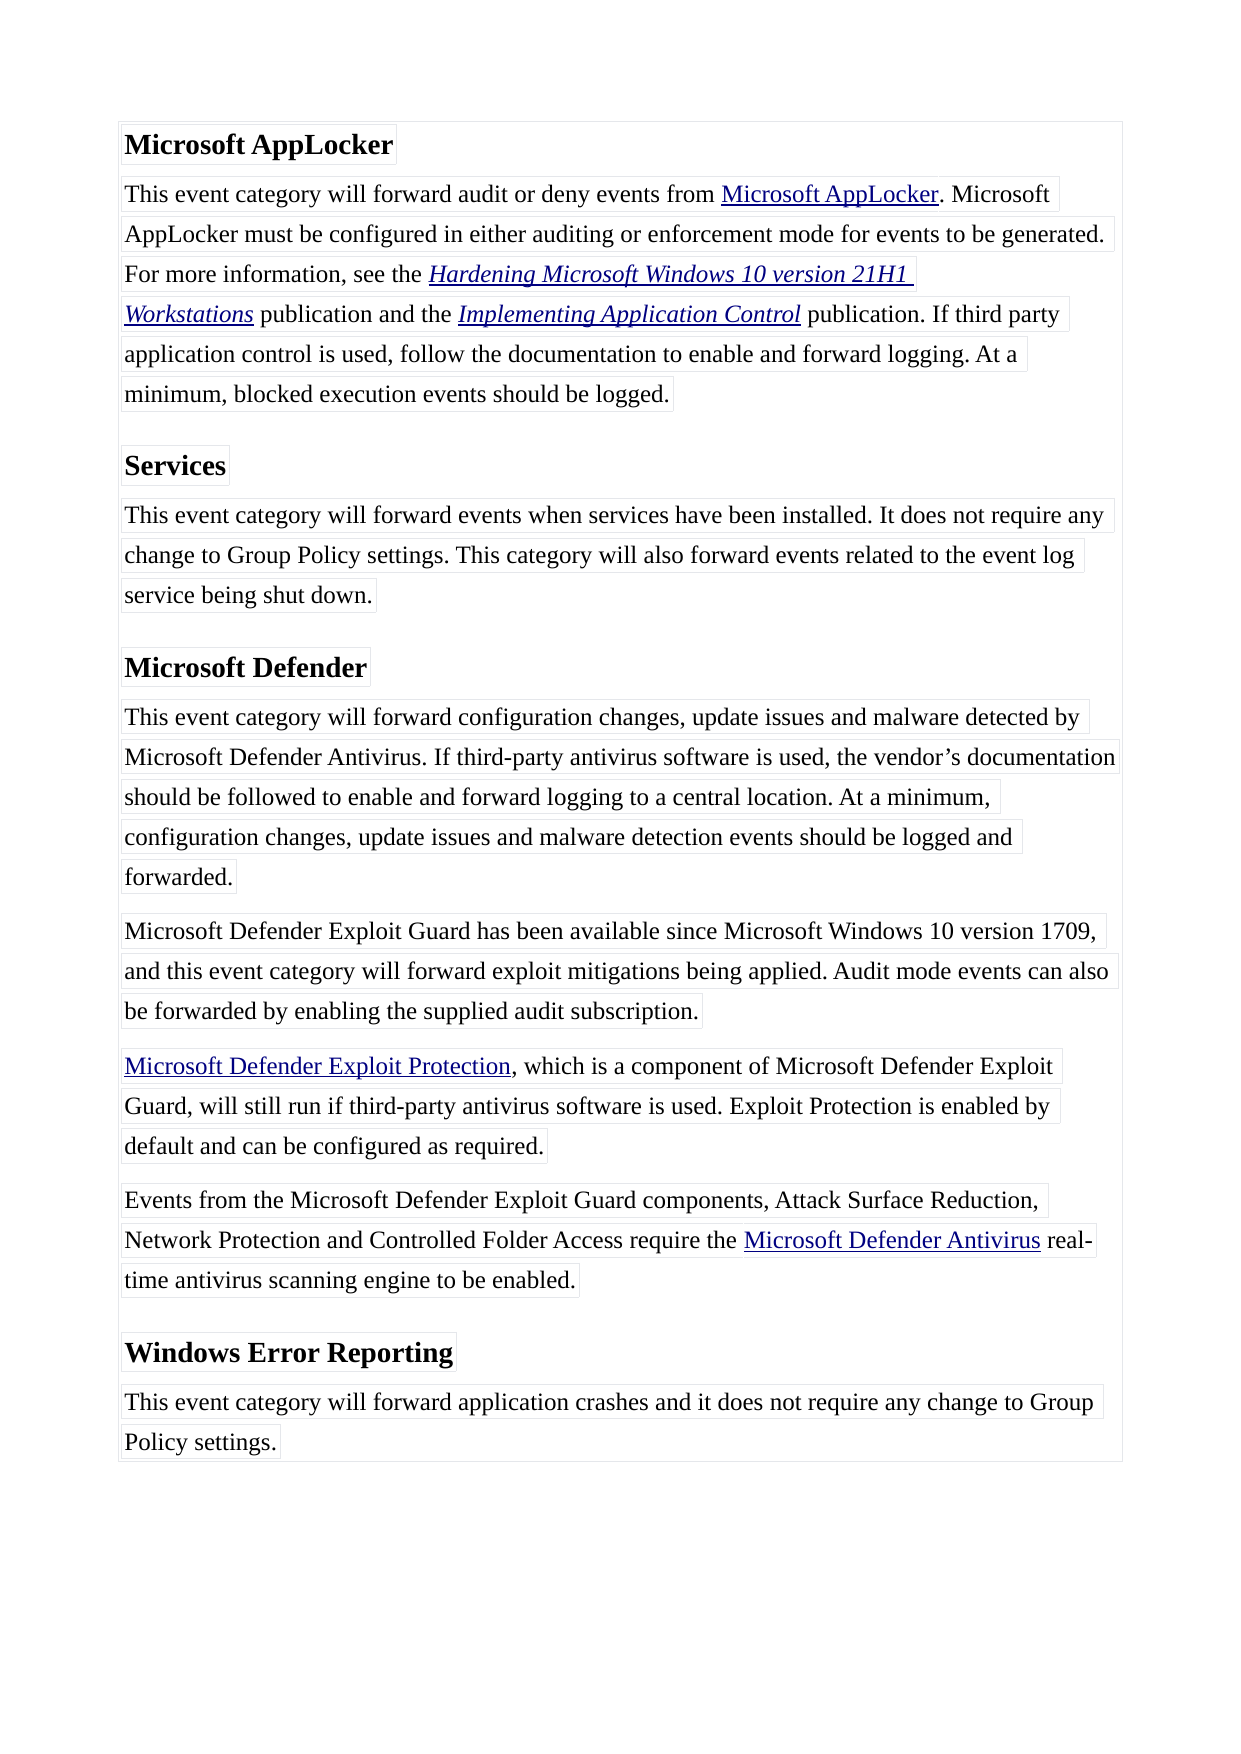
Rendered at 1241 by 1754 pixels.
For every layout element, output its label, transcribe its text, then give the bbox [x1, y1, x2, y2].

text This event category will forward application crashes and it does not require any change to Group Policy settings. [119, 1381, 1122, 1461]
text Microsoft Defender Exploit Protection, which is a component of Microsoft Defender Exploit Guard, will still run if third-party antivirus software is used. Exploit Protection is enabled by default and can be configured as required. [119, 1045, 1122, 1163]
text This event category will forward events when services have been installed. It does not require any change to Group Policy settings. This category will also forward events related to the event log service being shut down. [119, 494, 1122, 612]
subtitle Microsoft AppLocker [119, 122, 1122, 164]
text This event category will forward audit or deny events from Microsoft AppLocker. Microsoft AppLocker must be configured in either auditing or enforcement mode for events to be generated. For more information, see the Hardening Microsoft Windows 10 version 21H1 Workstations publication and the Implementing Application Control publication. If third party application control is used, follow the documentation to enable and forward logging. At a minimum, blocked execution events should be logged. [119, 173, 1122, 411]
subtitle Services [119, 442, 1122, 485]
text Events from the Microsoft Defender Exploit Guard components, Attack Surface Reduction, Network Protection and Controlled Folder Access require the Microsoft Defender Antivirus real-time antivirus scanning engine to be enabled. [119, 1179, 1122, 1297]
subtitle Windows Error Reporting [119, 1329, 1122, 1371]
text Microsoft Defender Exploit Guard has been available since Microsoft Windows 10 version 1709, and this event category will forward exploit mitigations being applied. Audit mode events can also be forwarded by enabling the supplied audit subscription. [119, 910, 1122, 1028]
subtitle Microsoft Defender [119, 644, 1122, 686]
text This event category will forward configuration changes, update issues and malware detected by Microsoft Defender Antivirus. If third-party antivirus software is used, the vendor’s documentation should be followed to enable and forward logging to a central location. At a minimum, configuration changes, update issues and malware detection events should be logged and forwarded. [119, 696, 1122, 893]
